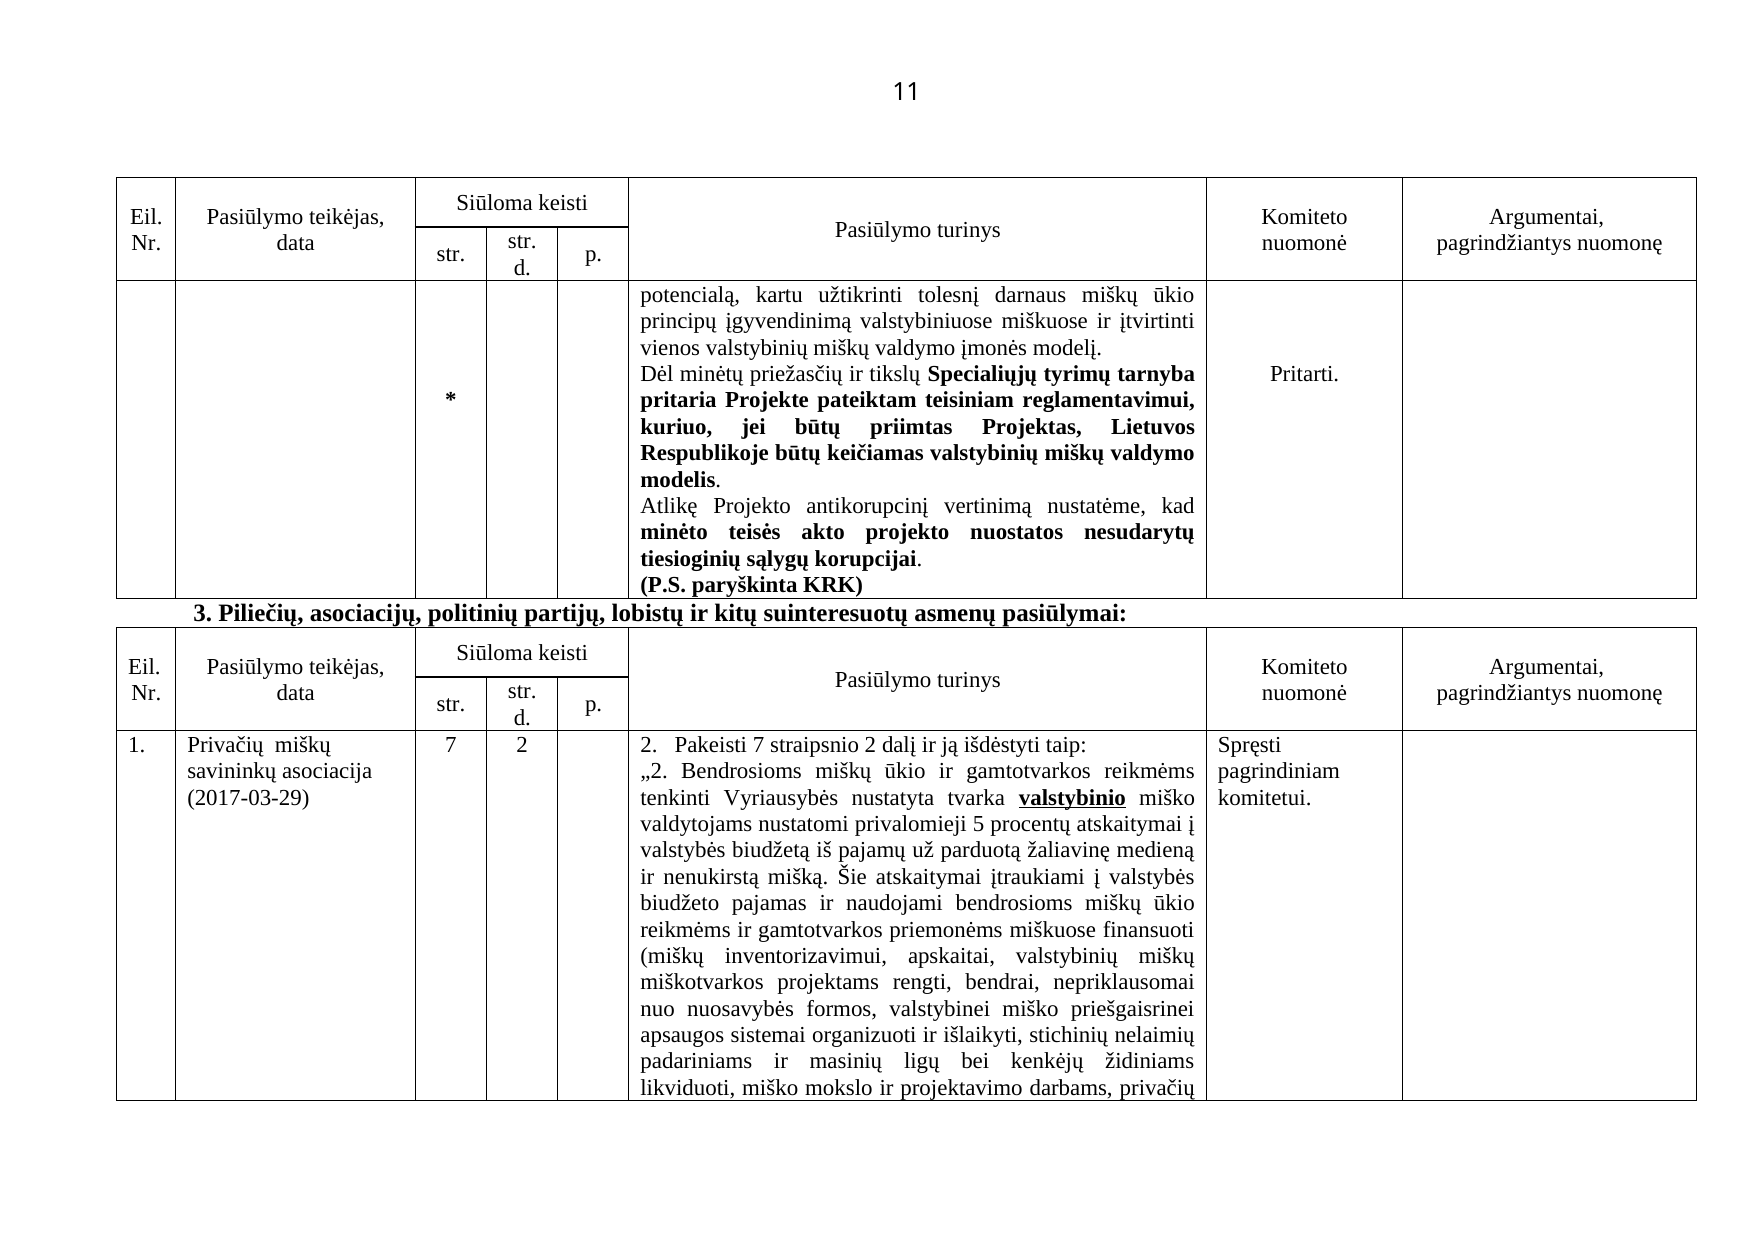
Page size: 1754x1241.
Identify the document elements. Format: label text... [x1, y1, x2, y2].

table_cell str. d. [487, 678, 557, 730]
table_cell [558, 281, 628, 597]
table_cell [1403, 281, 1696, 597]
table_header Pasiūlymo turinys [629, 628, 1206, 730]
table_header Pasiūlymo turinys [629, 178, 1206, 280]
table_header Pasiūlymo teikėjas, data [176, 178, 415, 280]
table_cell 2 [487, 731, 557, 1100]
table_cell Pritarti. [1207, 281, 1402, 597]
table_cell p. [558, 678, 628, 730]
table_cell potencialą, kartu užtikrinti tolesnį darnaus miškų ūkio principų įgyvendinimą valstybiniuose miškuose ir įtvirtinti vienos valstybinių miškų valdymo įmonės modelį. Dėl minėtų priežasčių ir tikslų Specialiųjų tyrimų tarnyba pritaria Projekte pateiktam teisiniam reglamentavimui, kuriuo, jei būtų priimtas Projektas, Lietuvos Respublikoje būtų keičiamas valstybinių miškų valdymo modelis. Atlikę Projekto antikorupcinį vertinimą nustatėme, kad minėto teisės akto projekto nuostatos nesudarytų tiesioginių sąlygų korupcijai. (P.S. paryškinta KRK) [629, 281, 1206, 597]
table_header Komiteto nuomonė [1207, 178, 1402, 280]
table_header Eil. Nr. [117, 178, 175, 280]
table_cell 1. [117, 731, 175, 1100]
table_cell str. d. [487, 228, 557, 280]
table_cell str. [416, 228, 486, 280]
table_cell Spręsti pagrindiniam komitetui. [1207, 731, 1402, 1100]
text 3. Piliečių, asociacijų, politinių partijų, lobistų ir kitų suinteresuotų asmenų pasiūlymai: [118, 599, 1695, 627]
table_cell [487, 281, 557, 597]
table_header Pasiūlymo teikėjas, data [176, 628, 415, 730]
table_header Eil. Nr. [117, 628, 175, 730]
table_header Siūloma keisti [416, 628, 628, 676]
table_cell * [416, 281, 486, 597]
table_cell [117, 281, 175, 597]
table_header Argumentai, pagrindžiantys nuomonę [1403, 628, 1696, 730]
table_cell [558, 731, 628, 1100]
table_cell 7 [416, 731, 486, 1100]
table_cell p. [558, 228, 628, 280]
table_header Siūloma keisti [416, 178, 628, 226]
table_cell [1403, 731, 1696, 1100]
table_cell Privačių miškų savininkų asociacija (2017-03-29) [176, 731, 415, 1100]
table_header Komiteto nuomonė [1207, 628, 1402, 730]
table_header Argumentai, pagrindžiantys nuomonę [1403, 178, 1696, 280]
table_cell str. [416, 678, 486, 730]
table_cell 2. Pakeisti 7 straipsnio 2 dalį ir ją išdėstyti taip: „2. Bendrosioms miškų ūkio ir gamtotvarkos reikmėms tenkinti Vyriausybės nustatyta tvarka valstybinio miško valdytojams nustatomi privalomieji 5 procentų atskaitymai į valstybės biudžetą iš pajamų už parduotą žaliavinę medieną ir nenukirstą mišką. Šie atskaitymai įtraukiami į valstybės biudžeto pajamas ir naudojami bendrosioms miškų ūkio reikmėms ir gamtotvarkos priemonėms miškuose finansuoti (miškų inventorizavimui, apskaitai, valstybinių miškų miškotvarkos projektams rengti, bendrai, nepriklausomai nuo nuosavybės formos, valstybinei miško priešgaisrinei apsaugos sistemai organizuoti ir išlaikyti, stichinių nelaimių padariniams ir masinių ligų bei kenkėjų židiniams likviduoti, miško mokslo ir projektavimo darbams, privačių [629, 731, 1206, 1100]
table_cell [176, 281, 415, 597]
